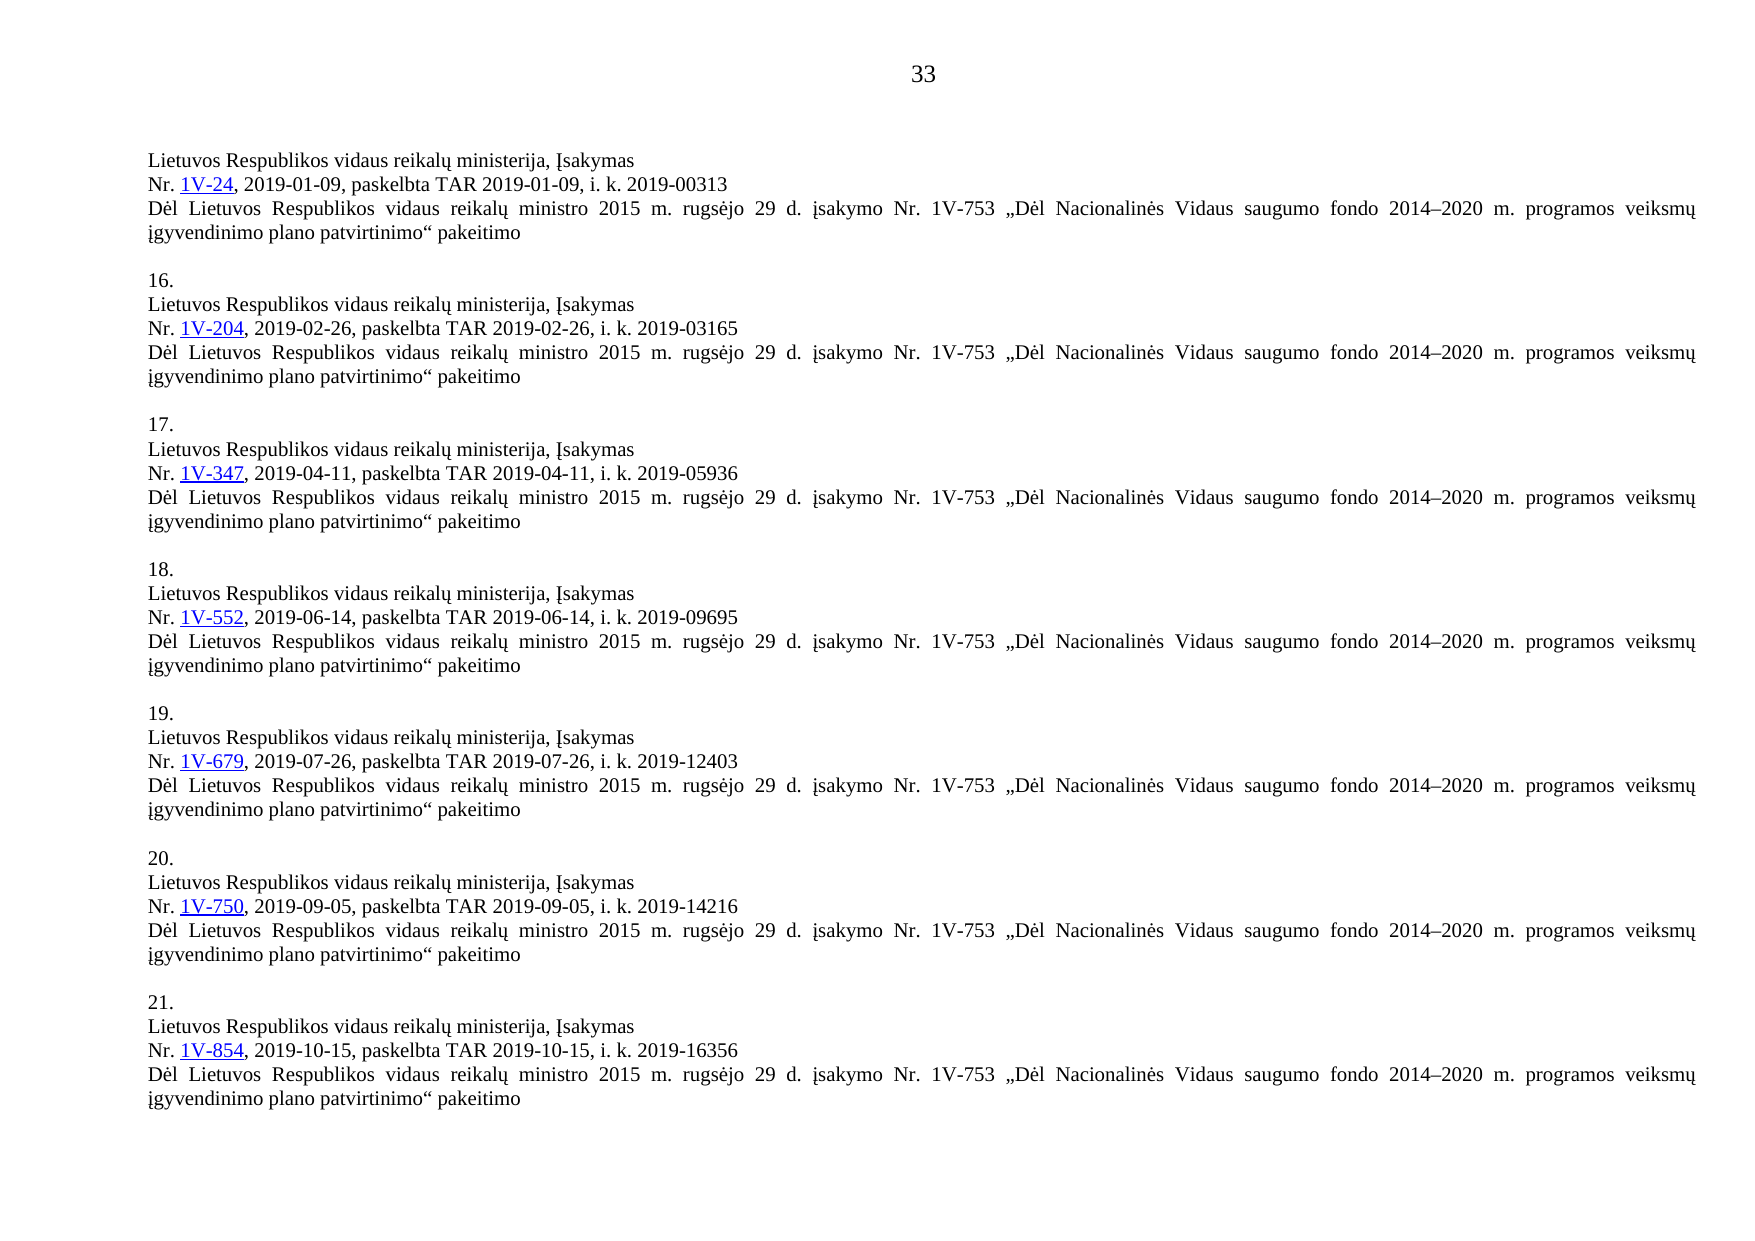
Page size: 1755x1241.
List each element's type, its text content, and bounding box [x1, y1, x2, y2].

text Dėl Lietuvos Respublikos vidaus reikalų ministro 2015 m. rugsėjo 29 d. įsakymo Nr. 1V-753 „Dėl Nacionalinės Vidaus saugumo fondo 2014–2020 m. programos veiksmų įgyvendinimo plano patvirtinimo“ pakeitimo [148, 629, 1699, 677]
text Nr. 1V-854, 2019-10-15, paskelbta TAR 2019-10-15, i. k. 2019-16356 [148, 1038, 1699, 1062]
text Lietuvos Respublikos vidaus reikalų ministerija, Įsakymas [148, 725, 1699, 749]
text Nr. 1V-24, 2019-01-09, paskelbta TAR 2019-01-09, i. k. 2019-00313 [148, 172, 1699, 196]
text Lietuvos Respublikos vidaus reikalų ministerija, Įsakymas [148, 1014, 1699, 1038]
text 21. [148, 990, 1699, 1014]
text Dėl Lietuvos Respublikos vidaus reikalų ministro 2015 m. rugsėjo 29 d. įsakymo Nr. 1V-753 „Dėl Nacionalinės Vidaus saugumo fondo 2014–2020 m. programos veiksmų įgyvendinimo plano patvirtinimo“ pakeitimo [148, 340, 1699, 388]
text Nr. 1V-552, 2019-06-14, paskelbta TAR 2019-06-14, i. k. 2019-09695 [148, 605, 1699, 629]
text Dėl Lietuvos Respublikos vidaus reikalų ministro 2015 m. rugsėjo 29 d. įsakymo Nr. 1V-753 „Dėl Nacionalinės Vidaus saugumo fondo 2014–2020 m. programos veiksmų įgyvendinimo plano patvirtinimo“ pakeitimo [148, 196, 1699, 244]
text Nr. 1V-204, 2019-02-26, paskelbta TAR 2019-02-26, i. k. 2019-03165 [148, 316, 1699, 340]
text 16. [148, 268, 1699, 292]
text Dėl Lietuvos Respublikos vidaus reikalų ministro 2015 m. rugsėjo 29 d. įsakymo Nr. 1V-753 „Dėl Nacionalinės Vidaus saugumo fondo 2014–2020 m. programos veiksmų įgyvendinimo plano patvirtinimo“ pakeitimo [148, 918, 1699, 966]
text 17. [148, 412, 1699, 436]
text Dėl Lietuvos Respublikos vidaus reikalų ministro 2015 m. rugsėjo 29 d. įsakymo Nr. 1V-753 „Dėl Nacionalinės Vidaus saugumo fondo 2014–2020 m. programos veiksmų įgyvendinimo plano patvirtinimo“ pakeitimo [148, 484, 1699, 533]
text Lietuvos Respublikos vidaus reikalų ministerija, Įsakymas [148, 581, 1699, 605]
text 18. [148, 557, 1699, 581]
text Nr. 1V-679, 2019-07-26, paskelbta TAR 2019-07-26, i. k. 2019-12403 [148, 749, 1699, 773]
text Lietuvos Respublikos vidaus reikalų ministerija, Įsakymas [148, 148, 1699, 172]
text Lietuvos Respublikos vidaus reikalų ministerija, Įsakymas [148, 292, 1699, 316]
text 19. [148, 701, 1699, 725]
text Lietuvos Respublikos vidaus reikalų ministerija, Įsakymas [148, 436, 1699, 461]
text 20. [148, 846, 1699, 869]
text Dėl Lietuvos Respublikos vidaus reikalų ministro 2015 m. rugsėjo 29 d. įsakymo Nr. 1V-753 „Dėl Nacionalinės Vidaus saugumo fondo 2014–2020 m. programos veiksmų įgyvendinimo plano patvirtinimo“ pakeitimo [148, 773, 1699, 821]
text Nr. 1V-347, 2019-04-11, paskelbta TAR 2019-04-11, i. k. 2019-05936 [148, 461, 1699, 484]
text Dėl Lietuvos Respublikos vidaus reikalų ministro 2015 m. rugsėjo 29 d. įsakymo Nr. 1V-753 „Dėl Nacionalinės Vidaus saugumo fondo 2014–2020 m. programos veiksmų įgyvendinimo plano patvirtinimo“ pakeitimo [148, 1062, 1699, 1110]
text Lietuvos Respublikos vidaus reikalų ministerija, Įsakymas [148, 869, 1699, 894]
text Nr. 1V-750, 2019-09-05, paskelbta TAR 2019-09-05, i. k. 2019-14216 [148, 894, 1699, 918]
